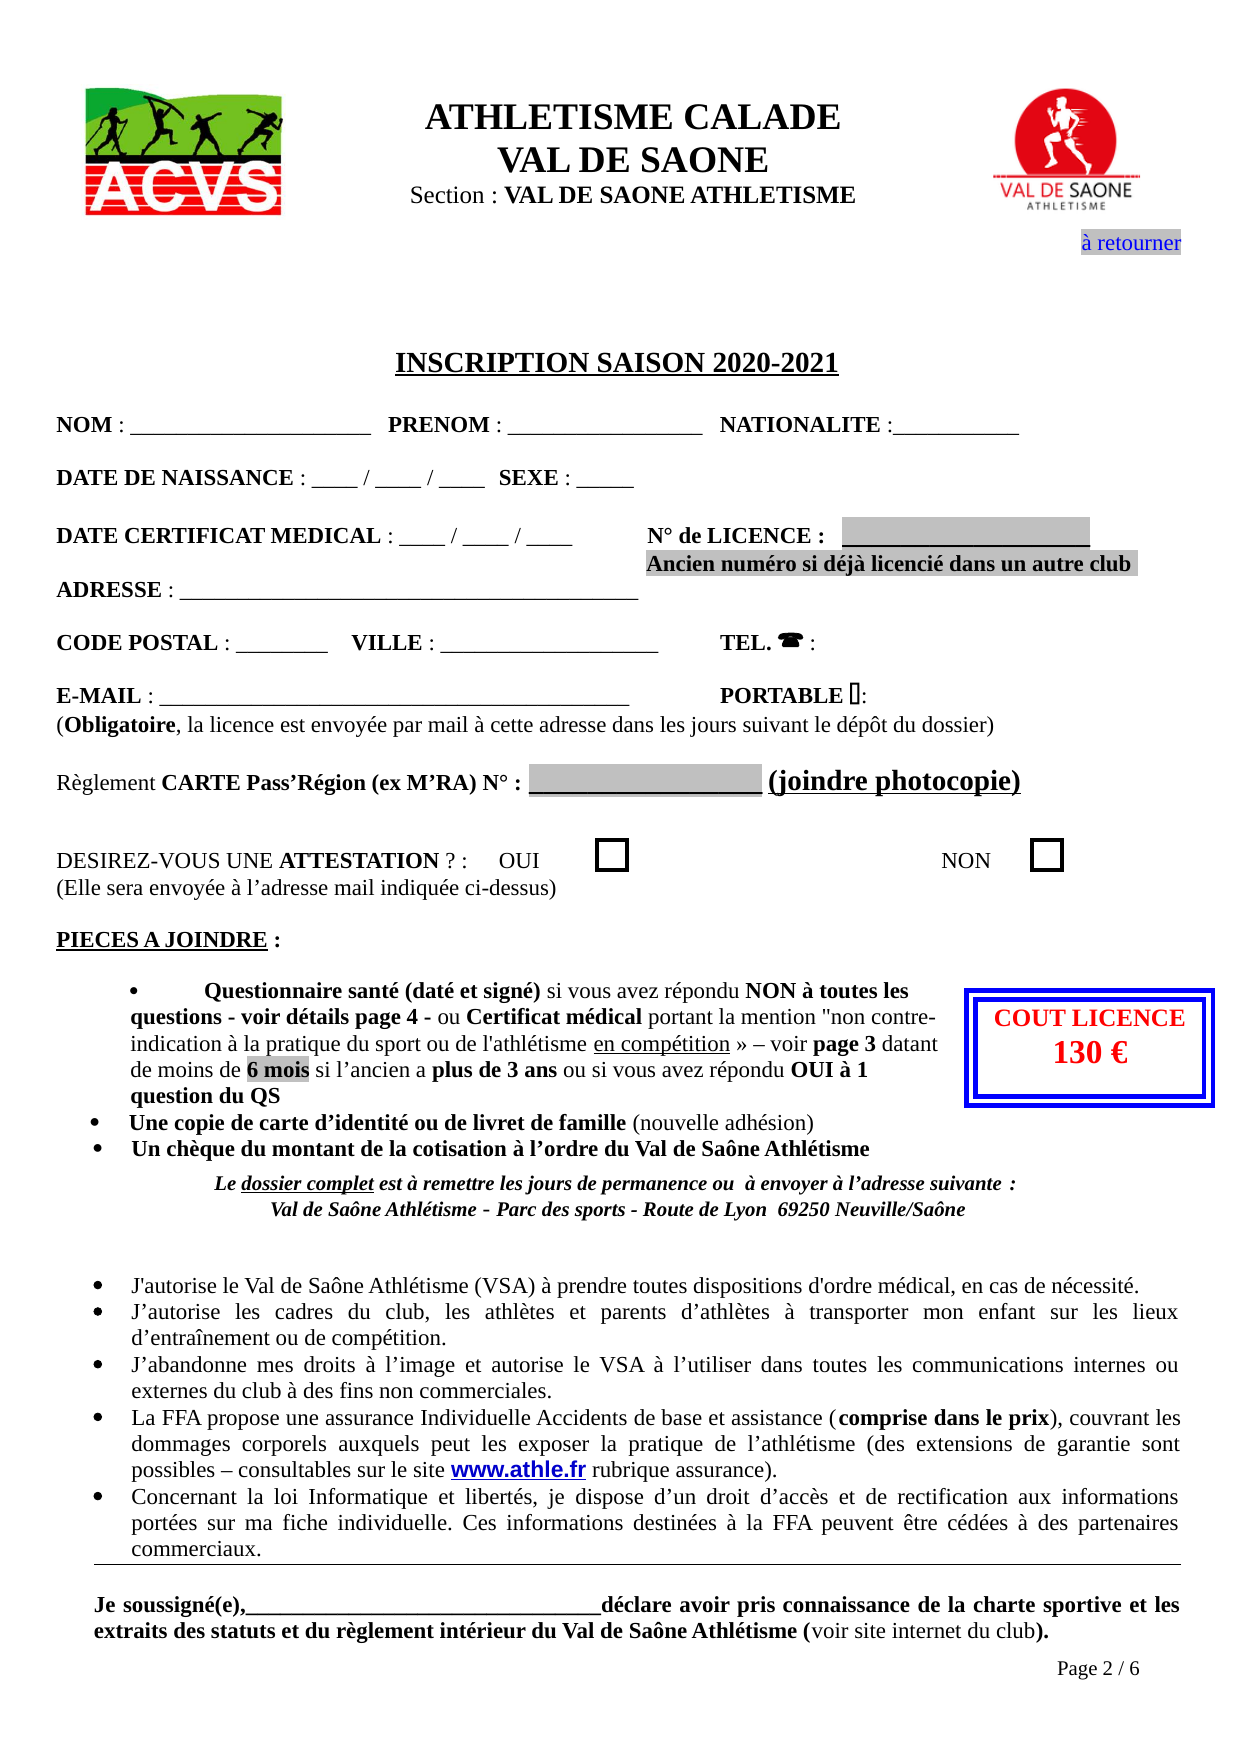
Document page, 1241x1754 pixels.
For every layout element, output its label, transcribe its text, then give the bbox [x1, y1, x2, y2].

text E-MAIL : _________________________________________ PORTABLE : [56, 682, 1181, 711]
table_header ATHLETISME CALADE VAL DE SAONE Section : VAL DE SAONE ATHLETISME [313, 75, 953, 229]
text CODE POSTAL : ________ VILLE : ___________________ TEL.  : [56, 629, 1181, 656]
text (Obligatoire, la licence est envoyée par mail à cette adresse dans les jours suivant le dépôt du dossier) [56, 711, 1181, 737]
text PIECES A JOINDRE : [56, 926, 1181, 953]
text Le dossier complet est à remettre les jours de permanence ou à envoyer à l’adresse suivante : Val de Saône Athlétisme - Parc des sports - Route de Lyon 69250 Neuville/Saône [56, 1171, 1181, 1221]
text ADRESSE : ________________________________________ [56, 576, 1181, 603]
list J’autorise les cadres du club, les athlètes et parents d’athlètes à transporter mon enfant sur les lieux d’entraînement ou de compétition. [94, 1298, 1181, 1351]
list COUT LICENCE [987, 1003, 1193, 1032]
text Ancien numéro si déjà licencié dans un autre club [646, 550, 1181, 576]
text DATE CERTIFICAT MEDICAL : ____ / ____ / ____ N° de LICENCE : _________________ [56, 517, 1240, 550]
text (Elle sera envoyée à l’adresse mail indiquée ci-dessus) [56, 874, 1181, 900]
text à retourner [56, 229, 1181, 255]
text Je soussigné(e),_______________________________déclare avoir pris connaissance de la charte sportive et les extraits des statuts et du règlement intérieur du Val de Saône Athlétisme (voir site internet du club). [94, 1591, 1181, 1644]
table_header [1157, 75, 1168, 229]
text DATE DE NAISSANCE : ____ / ____ / ____ SEXE : _____ [56, 464, 1181, 490]
text NOM : _____________________ PRENOM : _________________ NATIONALITE :___________ [56, 411, 1181, 437]
list 130 € [987, 1032, 1193, 1070]
list La FFA propose une assurance Individuelle Accidents de base et assistance (comprise dans le prix), couvrant les dommages corporels auxquels peut les exposer la pratique de l’athlétisme (des extensions de garantie sont possibles – consultables sur le site www.athle.fr rubrique assurance). [94, 1403, 1181, 1483]
text DESIREZ-VOUS UNE ATTESTATION ? : OUI NON [56, 847, 1181, 874]
subtitle INSCRIPTION SAISON 2020-2021 [56, 345, 1181, 378]
list J’abandonne mes droits à l’image et autorise le VSA à l’utiliser dans toutes les communications internes ou externes du club à des fins non commerciales. [94, 1351, 1181, 1403]
text Règlement CARTE Pass’Région (ex M’RA) N° : ________________ (joindre photocopie) [56, 763, 1181, 797]
list Un chèque du montant de la cotisation à l’ordre du Val de Saône Athlétisme [94, 1135, 1181, 1161]
list Questionnaire santé (daté et signé) si vous avez répondu NON à toutes les questions - voir détails page 4 - ou Certificat médical portant la mention "non contre-indication à la pratique du sport ou de l'athlétisme en compétition » – voir page 3 datant de moins de 6 mois si l’ancien a plus de 3 ans ou si vous avez répondu OUI à 1 question du QS [130, 977, 942, 1109]
list J'autorise le Val de Saône Athlétisme (VSA) à prendre toutes dispositions d'ordre médical, en cas de nécessité. [94, 1272, 1181, 1298]
list [969, 993, 1211, 1103]
text  Une copie de carte d’identité ou de livret de famille (nouvelle adhésion) [56, 1109, 1181, 1135]
table_header [70, 75, 313, 229]
table_header [953, 75, 964, 229]
list Concernant la loi Informatique et libertés, je dispose d’un droit d’accès et de rectification aux informations portées sur ma fiche individuelle. Ces informations destinées à la FFA peuvent être cédées à des partenaires commerciaux. [94, 1483, 1181, 1564]
